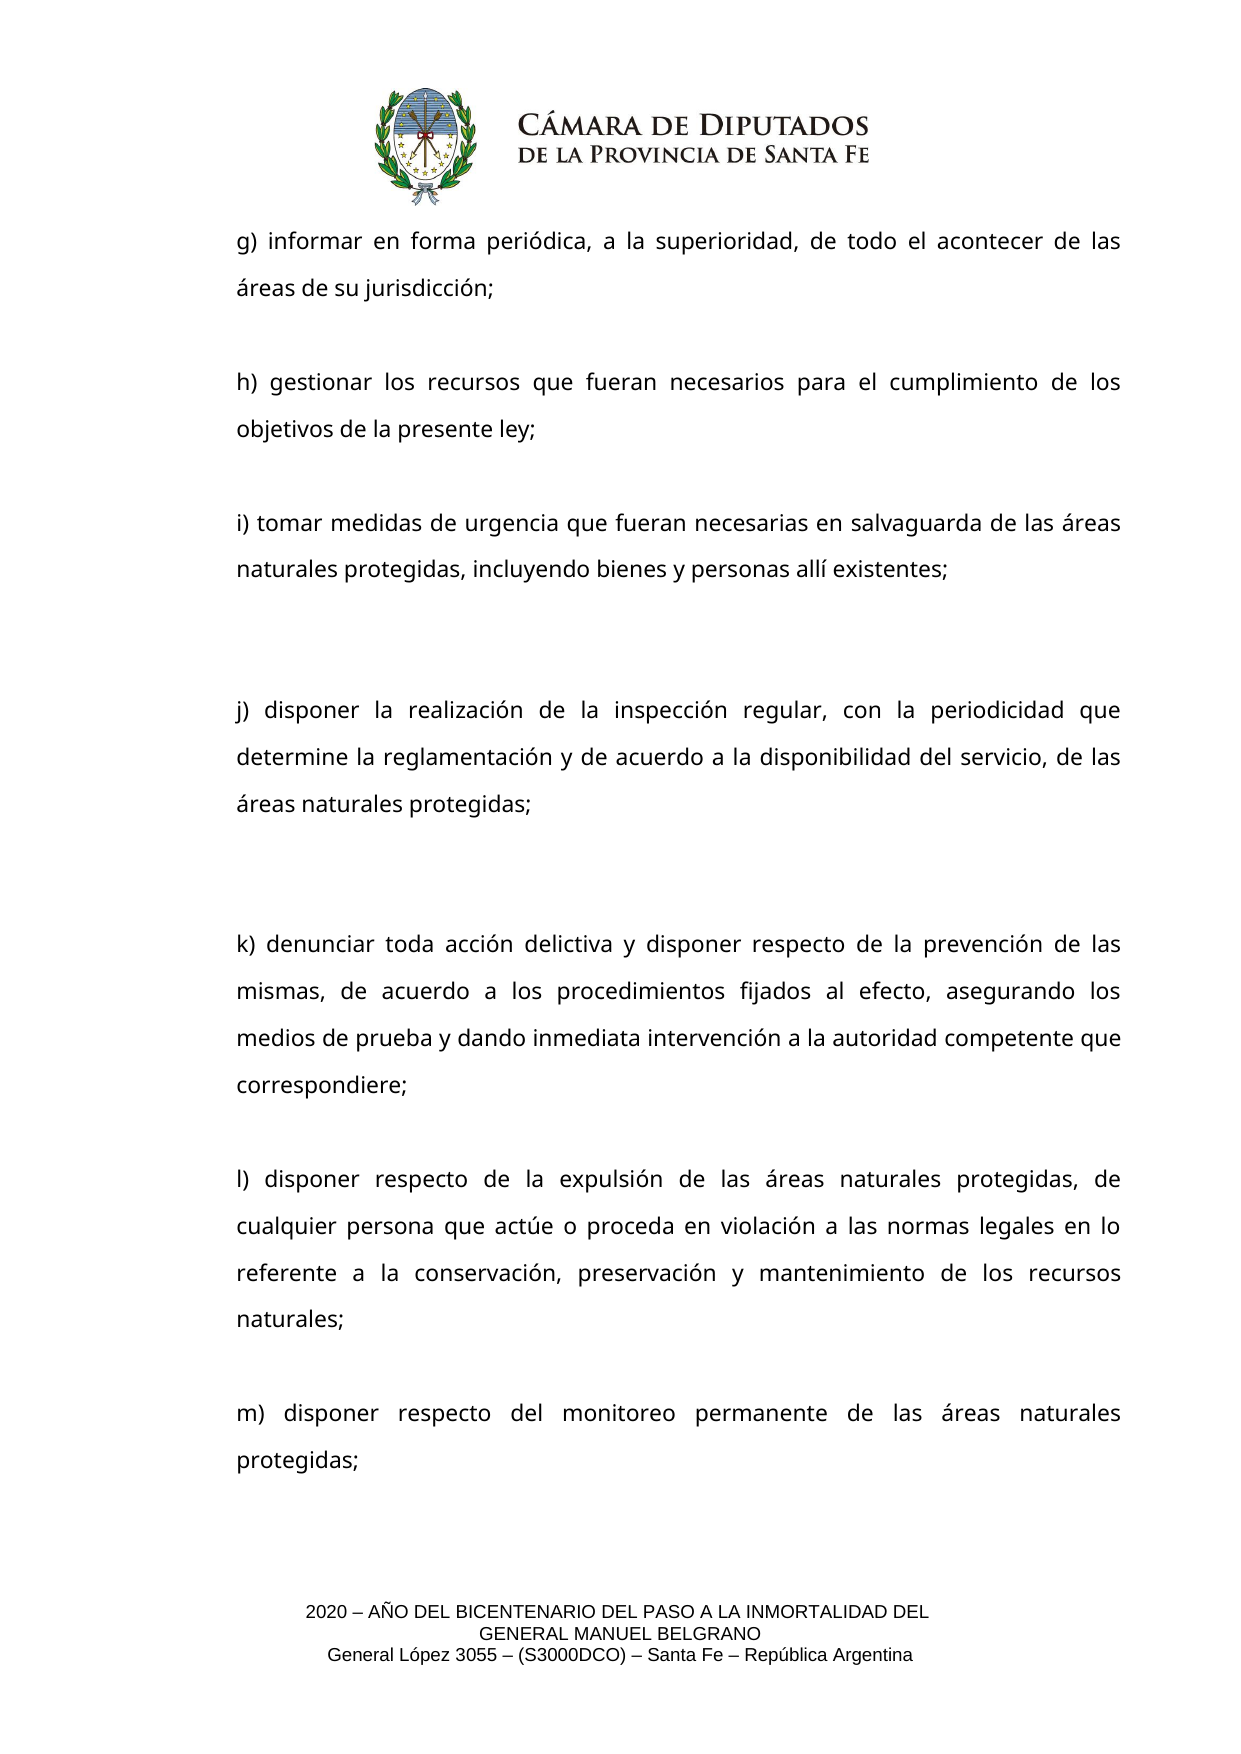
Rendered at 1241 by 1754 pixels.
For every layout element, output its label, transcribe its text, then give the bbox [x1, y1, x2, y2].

text k) denunciar toda acción delictiva y disponer respecto de la prevención de las mismas, de acuerdo a los procedimientos fijados al efecto, asegurando los medios de prueba y dando inmediata intervención a la autoridad competente que correspondiere; [236, 928, 1122, 1100]
text m) disponer respecto del monitoreo permanente de las áreas naturales protegidas; [236, 1397, 1122, 1475]
text g) informar en forma periódica, a la superioridad, de todo el acontecer de las áreas de su jurisdicción; [236, 177, 1122, 303]
text i) tomar medidas de urgencia que fueran necesarias en salvaguarda de las áreas naturales protegidas, incluyendo bienes y personas allí existentes; [236, 506, 1122, 584]
picture [374, 88, 869, 210]
text h) gestionar los recursos que fueran necesarios para el cumplimiento de los objetivos de la presente ley; [236, 366, 1122, 444]
text j) disponer la realización de la inspección regular, con la periodicidad que determine la reglamentación y de acuerdo a la disponibilidad del servicio, de las áreas naturales protegidas; [236, 694, 1122, 819]
text l) disponer respecto de la expulsión de las áreas naturales protegidas, de cualquier persona que actúe o proceda en violación a las normas legales en lo referente a la conservación, preservación y mantenimiento de los recursos naturales; [236, 1163, 1122, 1334]
